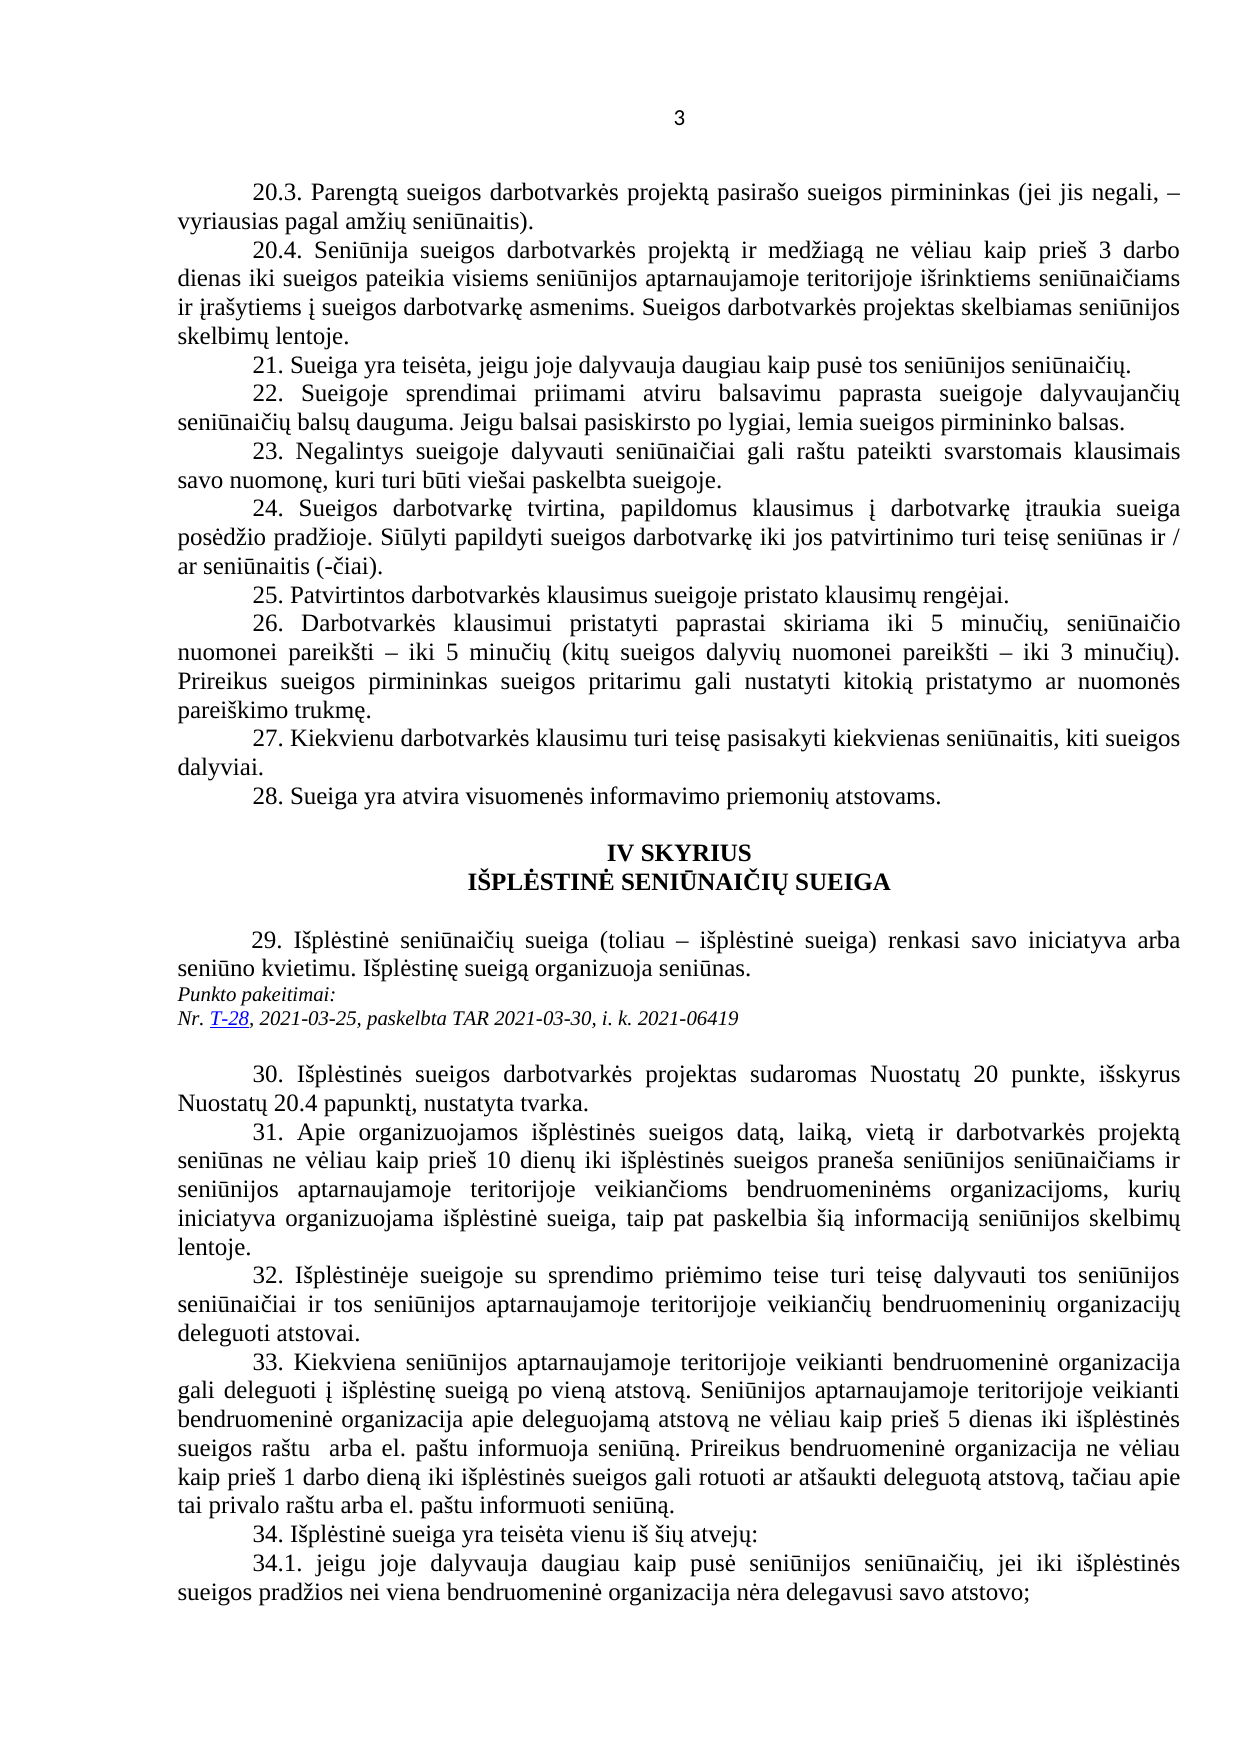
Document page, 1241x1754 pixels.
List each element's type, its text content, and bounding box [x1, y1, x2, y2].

text IŠPLĖSTINĖ SENIŪNAIČIŲ SUEIGA [177, 867, 1181, 896]
text Nr. T-28, 2021-03-25, paskelbta TAR 2021-03-30, i. k. 2021-06419 [177, 1006, 1181, 1030]
text 21. Sueiga yra teisėta, jeigu joje dalyvauja daugiau kaip pusė tos seniūnijos seniūnaičių. [177, 350, 1181, 378]
text 34. Išplėstinė sueiga yra teisėta vienu iš šių atvejų: [177, 1519, 1181, 1548]
text 29. Išplėstinė seniūnaičių sueiga (toliau – išplėstinė sueiga) renkasi savo iniciatyva arba seniūno kvietimu. Išplėstinę sueigą organizuoja seniūnas. [177, 925, 1181, 982]
text 27. Kiekvienu darbotvarkės klausimu turi teisę pasisakyti kiekvienas seniūnaitis, kiti sueigos dalyviai. [177, 723, 1181, 781]
text 32. Išplėstinėje sueigoje su sprendimo priėmimo teise turi teisę dalyvauti tos seniūnijos seniūnaičiai ir tos seniūnijos aptarnaujamoje teritorijoje veikiančių bendruomeninių organizacijų deleguoti atstovai. [177, 1260, 1181, 1347]
text IV SKYRIUS [177, 838, 1181, 867]
text Punkto pakeitimai: [177, 982, 1181, 1006]
text 20.3. Parengtą sueigos darbotvarkės projektą pasirašo sueigos pirmininkas (jei jis negali, –vyriausias pagal amžių seniūnaitis). [177, 177, 1181, 235]
text 31. Apie organizuojamos išplėstinės sueigos datą, laiką, vietą ir darbotvarkės projektą seniūnas ne vėliau kaip prieš 10 dienų iki išplėstinės sueigos praneša seniūnijos seniūnaičiams ir seniūnijos aptarnaujamoje teritorijoje veikiančioms bendruomeninėms organizacijoms, kurių iniciatyva organizuojama išplėstinė sueiga, taip pat paskelbia šią informaciją seniūnijos skelbimų lentoje. [177, 1117, 1181, 1260]
text 24. Sueigos darbotvarkę tvirtina, papildomus klausimus į darbotvarkę įtraukia sueiga posėdžio pradžioje. Siūlyti papildyti sueigos darbotvarkę iki jos patvirtinimo turi teisę seniūnas ir / ar seniūnaitis (-čiai). [177, 493, 1181, 580]
text 25. Patvirtintos darbotvarkės klausimus sueigoje pristato klausimų rengėjai. [177, 580, 1181, 608]
text 33. Kiekviena seniūnijos aptarnaujamoje teritorijoje veikianti bendruomeninė organizacija gali deleguoti į išplėstinę sueigą po vieną atstovą. Seniūnijos aptarnaujamoje teritorijoje veikianti bendruomeninė organizacija apie deleguojamą atstovą ne vėliau kaip prieš 5 dienas iki išplėstinės sueigos raštu arba el. paštu informuoja seniūną. Prireikus bendruomeninė organizacija ne vėliau kaip prieš 1 darbo dieną iki išplėstinės sueigos gali rotuoti ar atšaukti deleguotą atstovą, tačiau apie tai privalo raštu arba el. paštu informuoti seniūną. [177, 1347, 1181, 1519]
text 22. Sueigoje sprendimai priimami atviru balsavimu paprasta sueigoje dalyvaujančių seniūnaičių balsų dauguma. Jeigu balsai pasiskirsto po lygiai, lemia sueigos pirmininko balsas. [177, 378, 1181, 436]
text 26. Darbotvarkės klausimui pristatyti paprastai skiriama iki 5 minučių, seniūnaičio nuomonei pareikšti – iki 5 minučių (kitų sueigos dalyvių nuomonei pareikšti – iki 3 minučių). Prireikus sueigos pirmininkas sueigos pritarimu gali nustatyti kitokią pristatymo ar nuomonės pareiškimo trukmę. [177, 608, 1181, 723]
text 23. Negalintys sueigoje dalyvauti seniūnaičiai gali raštu pateikti svarstomais klausimais savo nuomonę, kuri turi būti viešai paskelbta sueigoje. [177, 436, 1181, 493]
text 20.4. Seniūnija sueigos darbotvarkės projektą ir medžiagą ne vėliau kaip prieš 3 darbo dienas iki sueigos pateikia visiems seniūnijos aptarnaujamoje teritorijoje išrinktiems seniūnaičiams ir įrašytiems į sueigos darbotvarkę asmenims. Sueigos darbotvarkės projektas skelbiamas seniūnijos skelbimų lentoje. [177, 235, 1181, 350]
text 34.1. jeigu joje dalyvauja daugiau kaip pusė seniūnijos seniūnaičių, jei iki išplėstinės sueigos pradžios nei viena bendruomeninė organizacija nėra delegavusi savo atstovo; [177, 1548, 1181, 1605]
text 30. Išplėstinės sueigos darbotvarkės projektas sudaromas Nuostatų 20 punkte, išskyrus Nuostatų 20.4 papunktį, nustatyta tvarka. [177, 1059, 1181, 1117]
text 28. Sueiga yra atvira visuomenės informavimo priemonių atstovams. [177, 781, 1181, 810]
